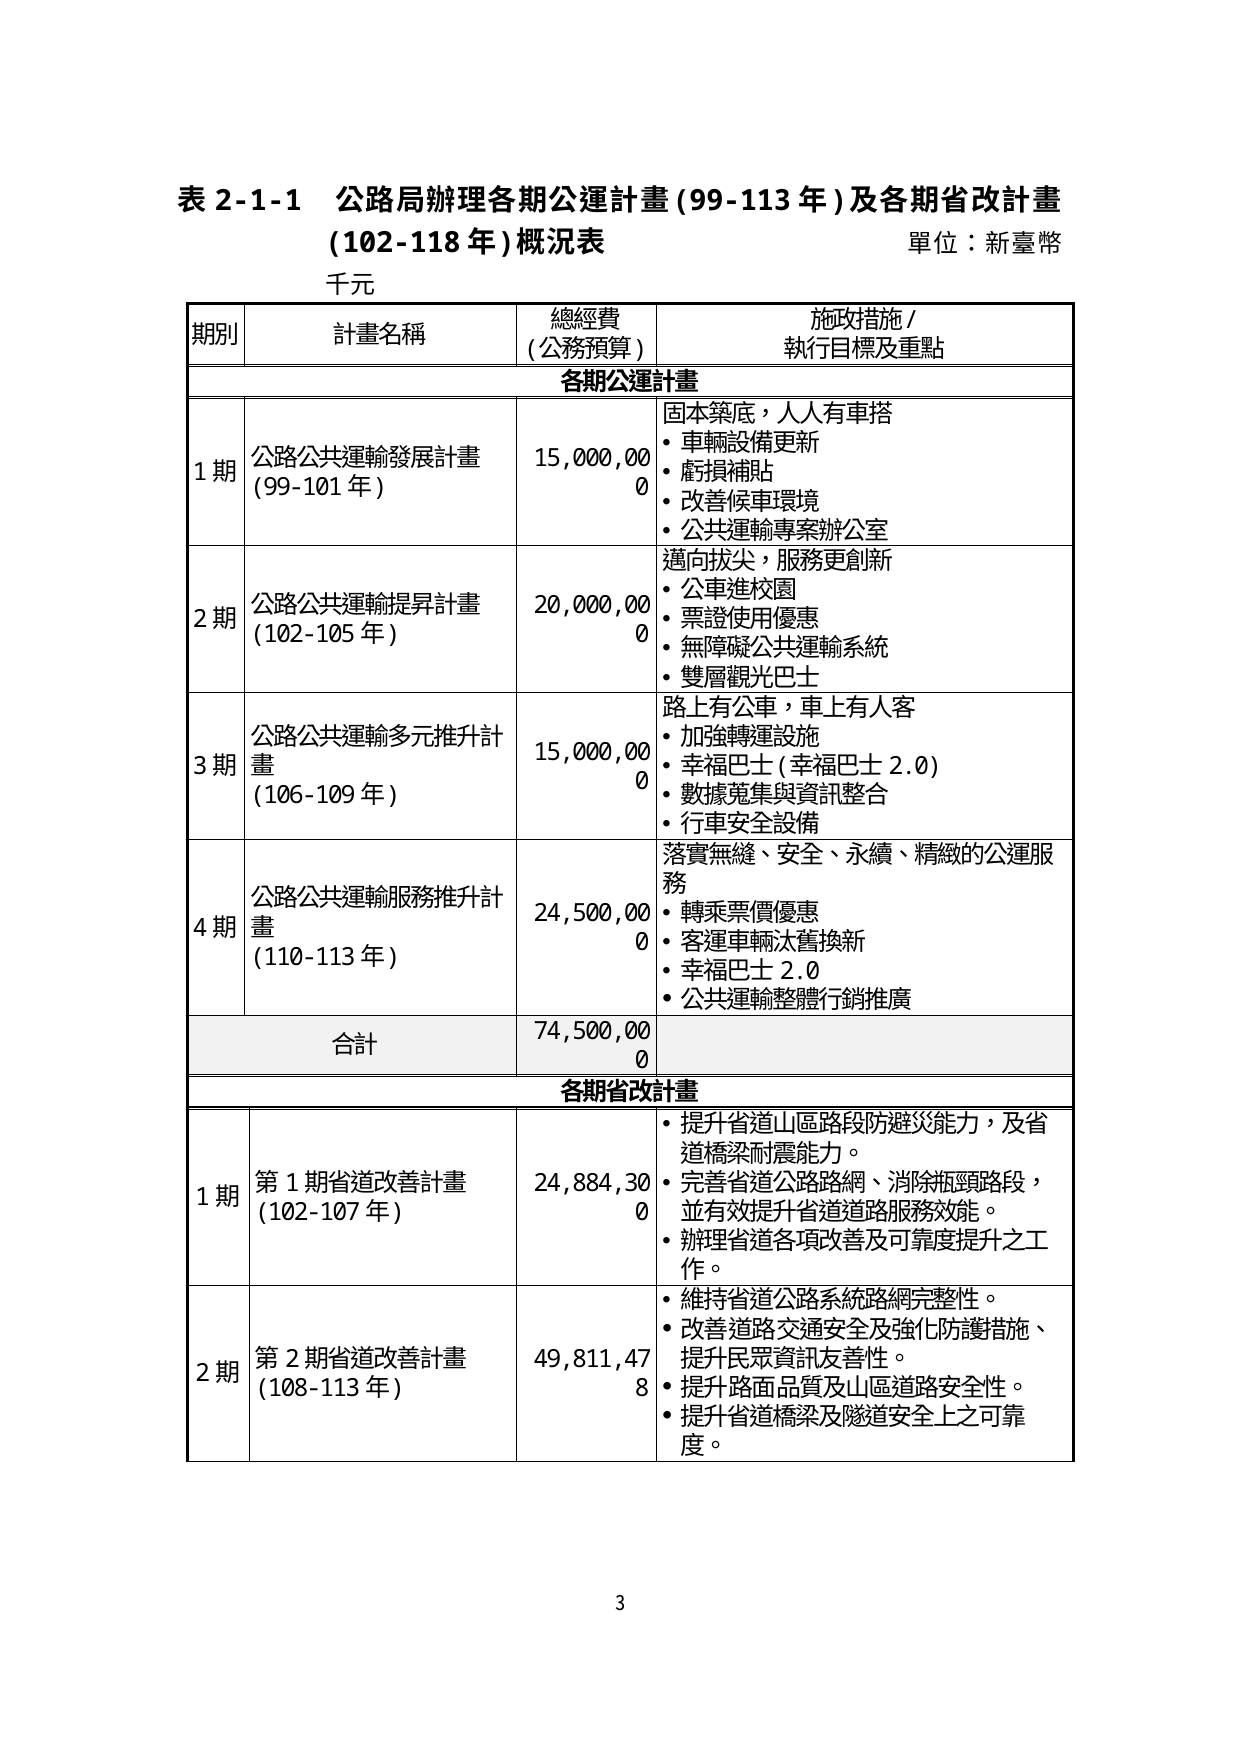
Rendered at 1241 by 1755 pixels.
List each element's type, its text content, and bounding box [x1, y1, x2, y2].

table_cell 74,500,000 [517, 1016, 656, 1074]
table_cell 24,500,000 [517, 840, 656, 1015]
table_cell 2期 [189, 546, 244, 692]
table_header 計畫名稱 [245, 305, 516, 364]
table_cell [657, 1016, 1072, 1074]
table_cell 維持省道公路系統路網完整性。 改善道路交通安全及強化防護措施、提升民眾資訊友善性。 提升路面品質及山區道路安全性。 提升省道橋梁及隧道安全上之可靠度。 [657, 1286, 1072, 1461]
table_cell 24,884,300 [517, 1110, 656, 1284]
table_cell 公路公共運輸服務推升計畫 (110-113年) [245, 840, 516, 1015]
table_cell 49,811,478 [517, 1286, 656, 1461]
table_cell 1期 [189, 399, 244, 545]
table_cell 固本築底，人人有車搭 車輛設備更新 虧損補貼 改善候車環境 公共運輸專案辦公室 [657, 399, 1072, 545]
table_cell 公路公共運輸提昇計畫 (102-105年) [245, 546, 516, 692]
table_header 期別 [189, 305, 244, 364]
table_cell 20,000,000 [517, 546, 656, 692]
table_header 施政措施/ 執行目標及重點 [657, 305, 1072, 364]
table_cell 公路公共運輸發展計畫 (99-101年) [245, 399, 516, 545]
table_cell 公路公共運輸多元推升計畫 (106-109年) [245, 693, 516, 839]
table_cell 15,000,000 [517, 693, 656, 839]
text 表2-1-1 公路局辦理各期公運計畫(99-113年)及各期省改計畫(102-118年)概況表 單位：新臺幣千元 [177, 177, 1063, 302]
table_cell 提升省道山區路段防避災能力，及省道橋梁耐震能力。 完善省道公路路網、消除瓶頸路段，並有效提升省道道路服務效能。 辦理省道各項改善及可靠度提升之工作。 [657, 1110, 1072, 1284]
table_cell 路上有公車，車上有人客 加強轉運設施 幸福巴士(幸福巴士2.0) 數據蒐集與資訊整合 行車安全設備 [657, 693, 1072, 839]
table_cell 2期 [189, 1286, 249, 1461]
table_cell 邁向拔尖，服務更創新 公車進校園 票證使用優惠 無障礙公共運輸系統 雙層觀光巴士 [657, 546, 1072, 692]
table_header 總經費 (公務預算) [517, 305, 656, 364]
table_cell 3期 [189, 693, 244, 839]
table_cell 4期 [189, 840, 244, 1015]
table_cell 1期 [189, 1110, 249, 1284]
table_cell 合計 [189, 1016, 516, 1074]
table_cell 15,000,000 [517, 399, 656, 545]
table_cell 落實無縫、安全、永續、精緻的公運服務 轉乘票價優惠 客運車輛汰舊換新 幸福巴士2.0 公共運輸整體行銷推廣 [657, 840, 1072, 1015]
table_cell 各期公運計畫 [189, 367, 1072, 396]
table_cell 第2期省道改善計畫 (108-113年) [250, 1286, 516, 1461]
table_cell 各期省改計畫 [189, 1077, 1072, 1106]
table_cell 第1期省道改善計畫 (102-107年) [250, 1110, 516, 1284]
